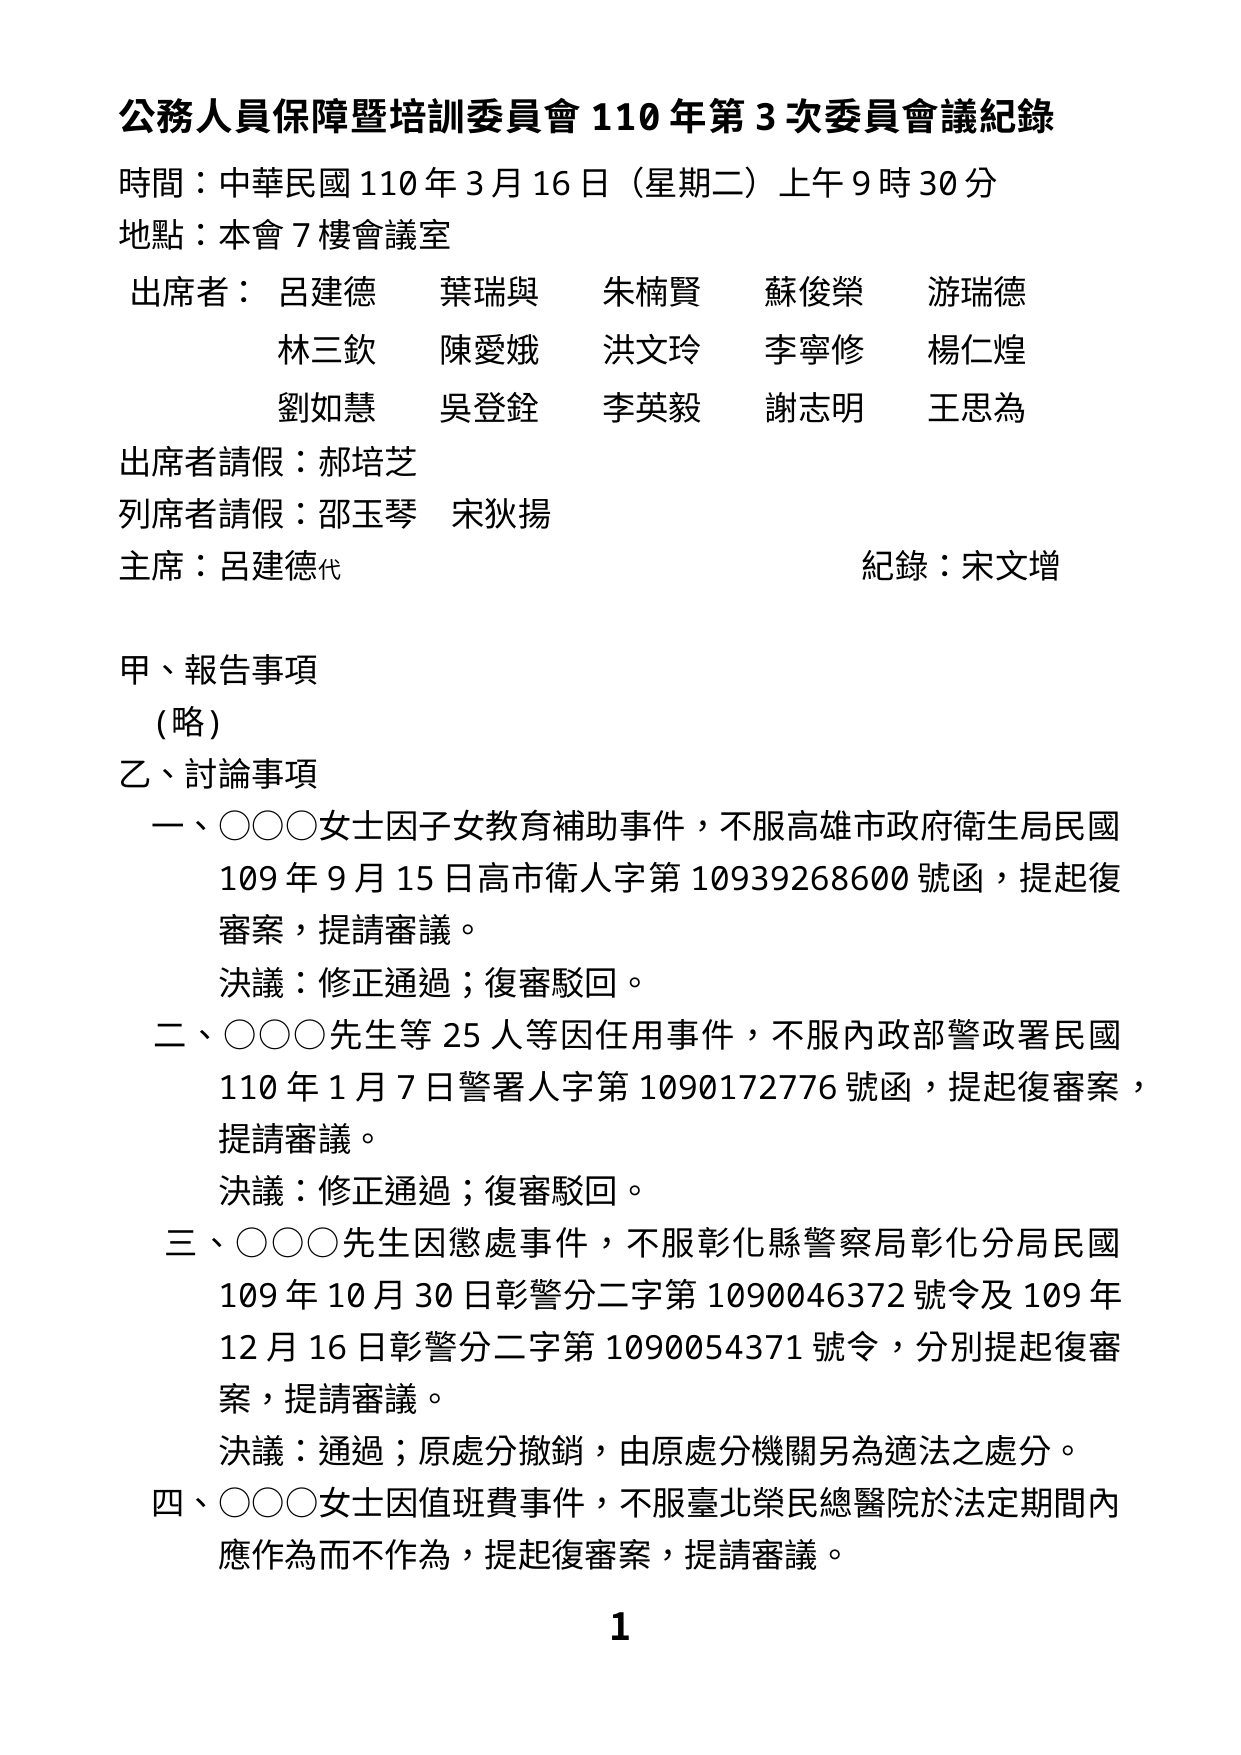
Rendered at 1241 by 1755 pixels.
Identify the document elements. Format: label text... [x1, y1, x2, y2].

table_cell [118, 316, 232, 374]
text 列席者請假：邵玉琴 宋狄揚 [118, 484, 1122, 537]
table_cell 李英毅 [591, 374, 753, 432]
table_cell 楊仁煌 [916, 316, 1078, 374]
table_cell 王思為 [916, 374, 1078, 432]
text 決議：修正通過；復審駁回。 [218, 1162, 1122, 1214]
text 時間：中華民國110年3月16日（星期二）上午9時30分 [118, 153, 1122, 205]
text 公務人員保障暨培訓委員會110年第3次委員會議紀錄 [118, 89, 1240, 141]
text 一、○○○女士因子女教育補助事件，不服高雄市政府衛生局民國109年9月15日高市衛人字第10939268600號函，提起復審案，提請審議。 [118, 797, 1122, 953]
text 決議：修正通過；復審駁回。 [218, 953, 1122, 1005]
text 主席：呂建德代 紀錄：宋文增 [118, 537, 1122, 589]
text 地點：本會7樓會議室 [118, 205, 1122, 257]
text 二、○○○先生等25人等因任用事件，不服內政部警政署民國110年1月7日警署人字第1090172776號函，提起復審案，提請審議。 [118, 1005, 1122, 1162]
table_cell 吳登銓 [428, 374, 591, 432]
text 三、○○○先生因懲處事件，不服彰化縣警察局彰化分局民國109年10月30日彰警分二字第1090046372號令及109年12月16日彰警分二字第1090054371號令，分別提起復審案，提請審議。 [118, 1214, 1122, 1422]
table_header 游瑞德 [916, 258, 1078, 316]
table_cell 陳愛娥 [428, 316, 591, 374]
table_cell 劉如慧 [266, 374, 428, 432]
table_header ： [233, 258, 266, 316]
table_cell 洪文玲 [591, 316, 753, 374]
table_header 葉瑞與 [428, 258, 591, 316]
text 決議：通過；原處分撤銷，由原處分機關另為適法之處分。 [218, 1422, 1122, 1474]
table_header 呂建德 [266, 258, 428, 316]
table_cell [118, 374, 232, 432]
table_header 朱楠賢 [591, 258, 753, 316]
table_header 蘇俊榮 [753, 258, 916, 316]
table_cell 林三欽 [266, 316, 428, 374]
text 出席者請假：郝培芝 [118, 432, 1122, 484]
text 乙、討論事項 [118, 745, 1122, 797]
table_cell 謝志明 [753, 374, 916, 432]
table_cell [233, 316, 266, 374]
table_header 出席者 [118, 258, 232, 316]
text (略) [151, 693, 1122, 745]
table_cell 李寧修 [753, 316, 916, 374]
text 甲、報告事項 [118, 641, 1122, 693]
table_cell [233, 374, 266, 432]
text 四、○○○女士因值班費事件，不服臺北榮民總醫院於法定期間內應作為而不作為，提起復審案，提請審議。 [118, 1474, 1122, 1578]
